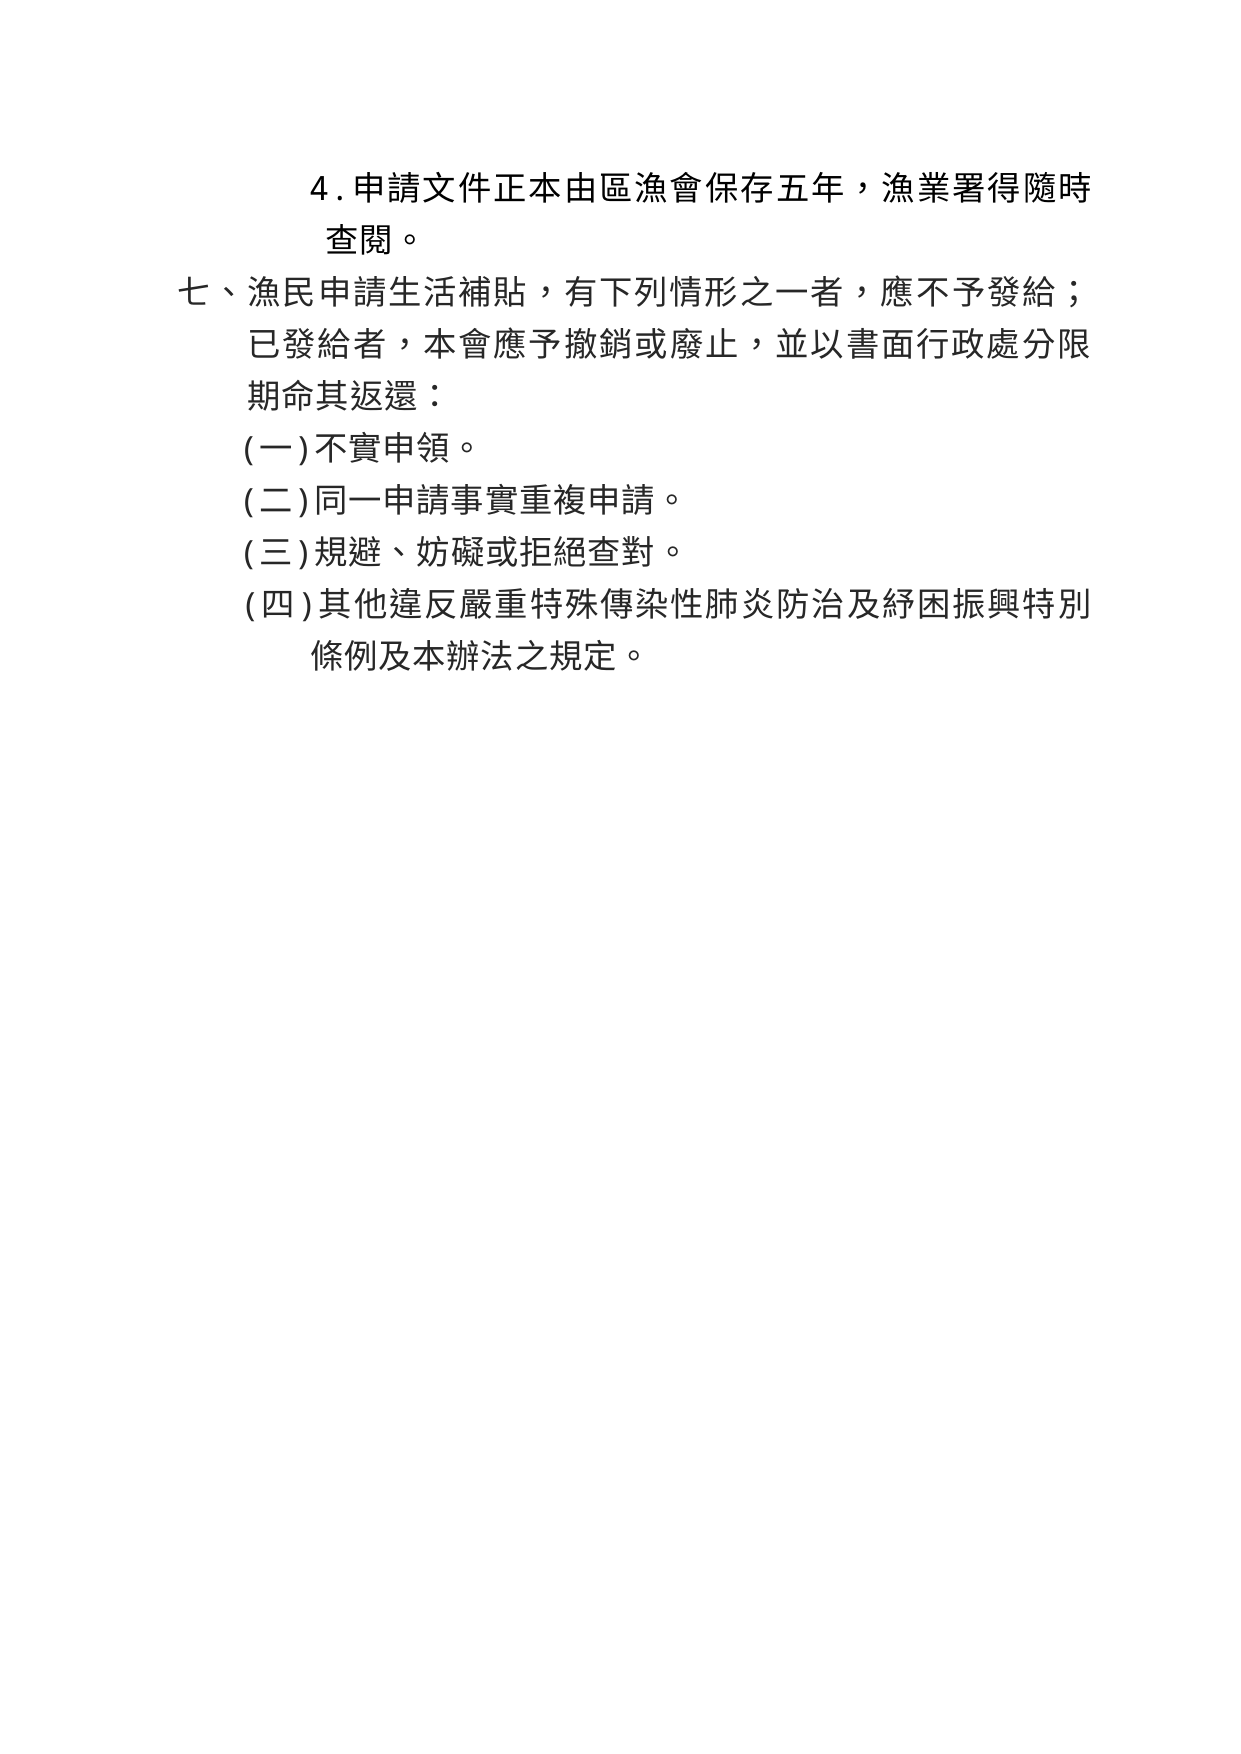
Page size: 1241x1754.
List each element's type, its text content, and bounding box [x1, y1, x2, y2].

text 七、漁民申請生活補貼，有下列情形之一者，應不予發給；已發給者，本會應予撤銷或廢止，並以書面行政處分限期命其返還： [177, 262, 1092, 419]
text (三)規避、妨礙或拒絕查對。 [238, 523, 1092, 575]
text (二)同一申請事實重複申請。 [238, 471, 1092, 523]
text 4.申請文件正本由區漁會保存五年，漁業署得隨時查閱。 [177, 158, 1092, 262]
text (四)其他違反嚴重特殊傳染性肺炎防治及紓困振興特別條例及本辦法之規定。 [240, 575, 1092, 679]
text (一)不實申領。 [238, 419, 1092, 471]
